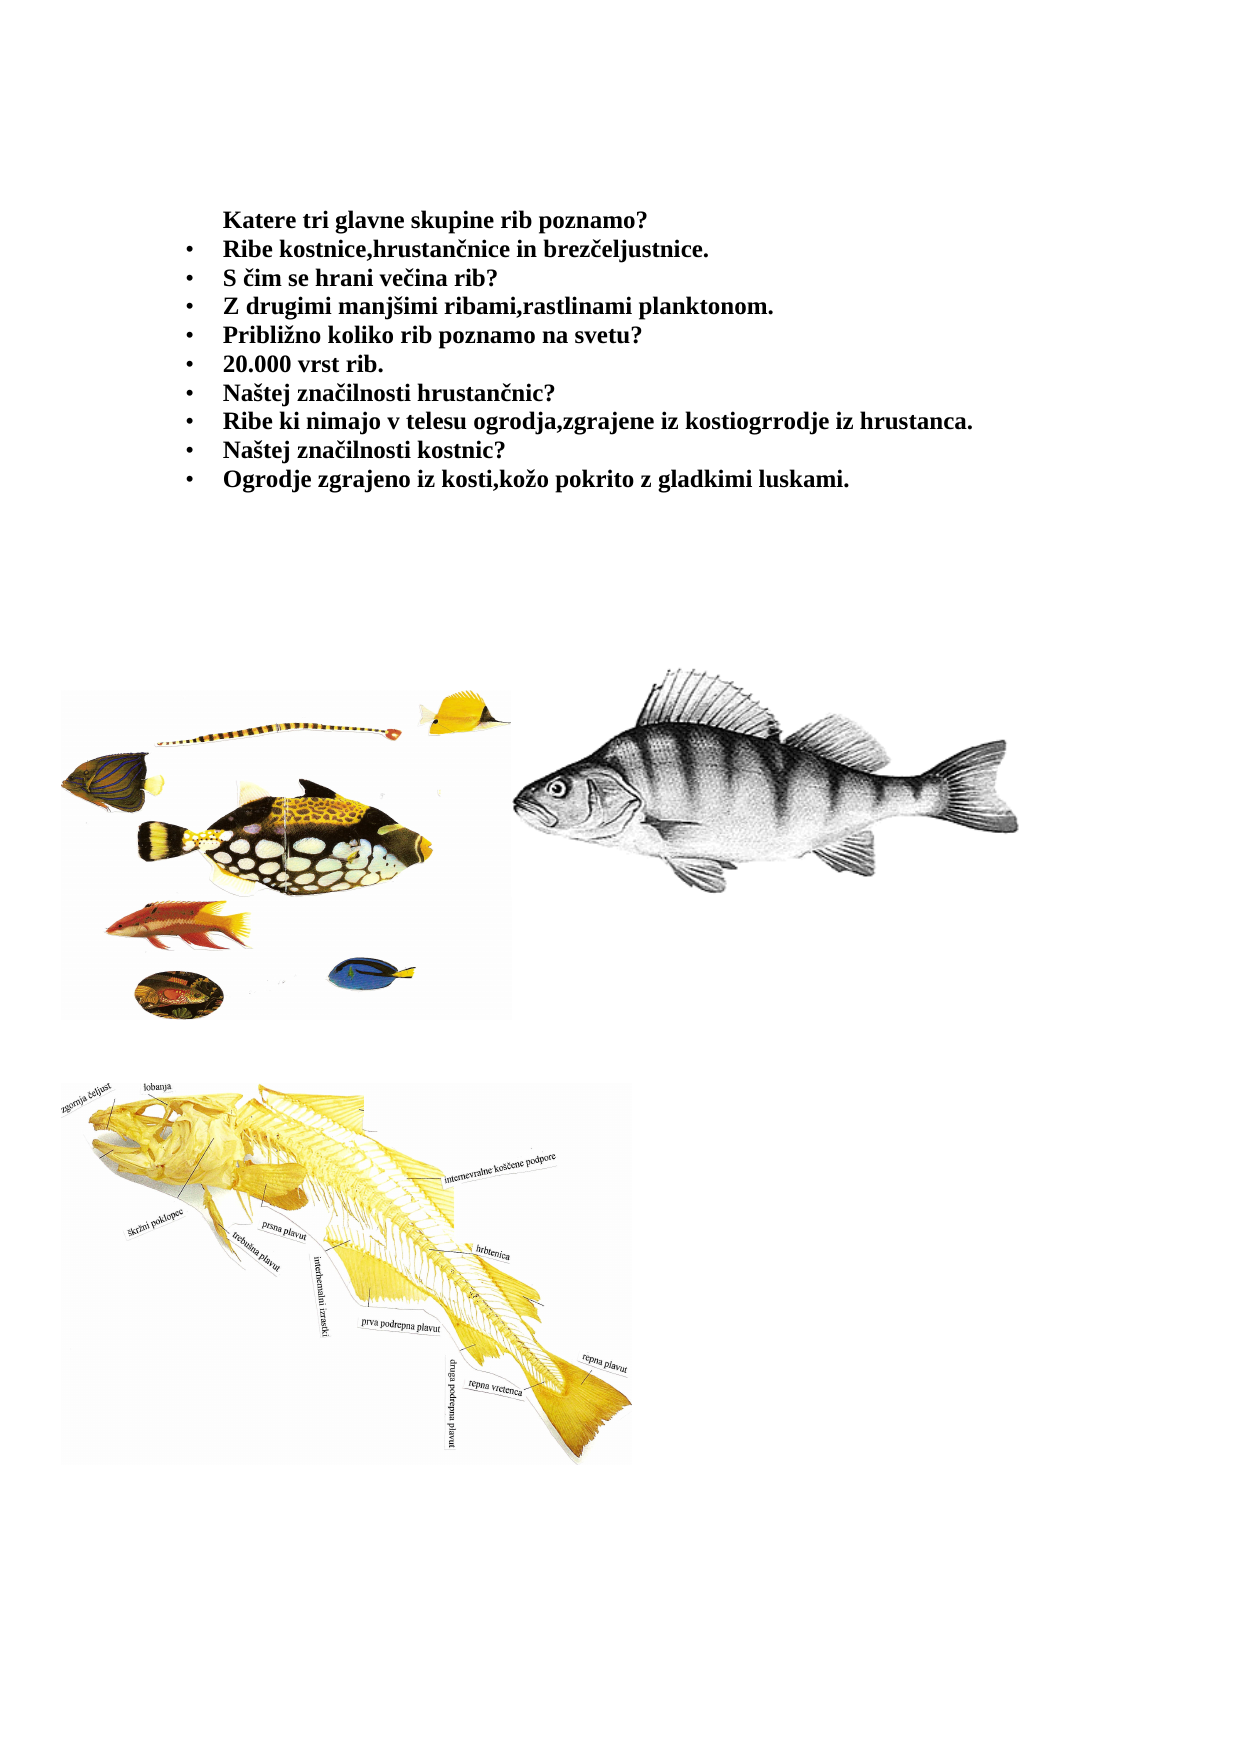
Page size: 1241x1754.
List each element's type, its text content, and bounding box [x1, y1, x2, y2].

list Ogrodje zgrajeno iz kosti,kožo pokrito z gladkimi luskami. [185, 464, 1093, 493]
picture [61, 665, 1020, 1020]
list Približno koliko rib poznamo na svetu? [185, 320, 1093, 349]
list Ribe kostnice,hrustančnice in brezčeljustnice. [185, 234, 1093, 263]
list Naštej značilnosti kostnic? [185, 435, 1093, 464]
list Ribe ki nimajo v telesu ogrodja,zgrajene iz kostiogrrodje iz hrustanca. [185, 406, 1093, 435]
list Z drugimi manjšimi ribami,rastlinami planktonom. [185, 291, 1093, 320]
list Naštej značilnosti hrustančnic? [185, 378, 1093, 406]
picture [61, 1083, 632, 1465]
list S čim se hrani večina rib? [185, 263, 1093, 291]
list 20.000 vrst rib. [185, 349, 1093, 378]
text Katere tri glavne skupine rib poznamo? [148, 205, 1093, 234]
